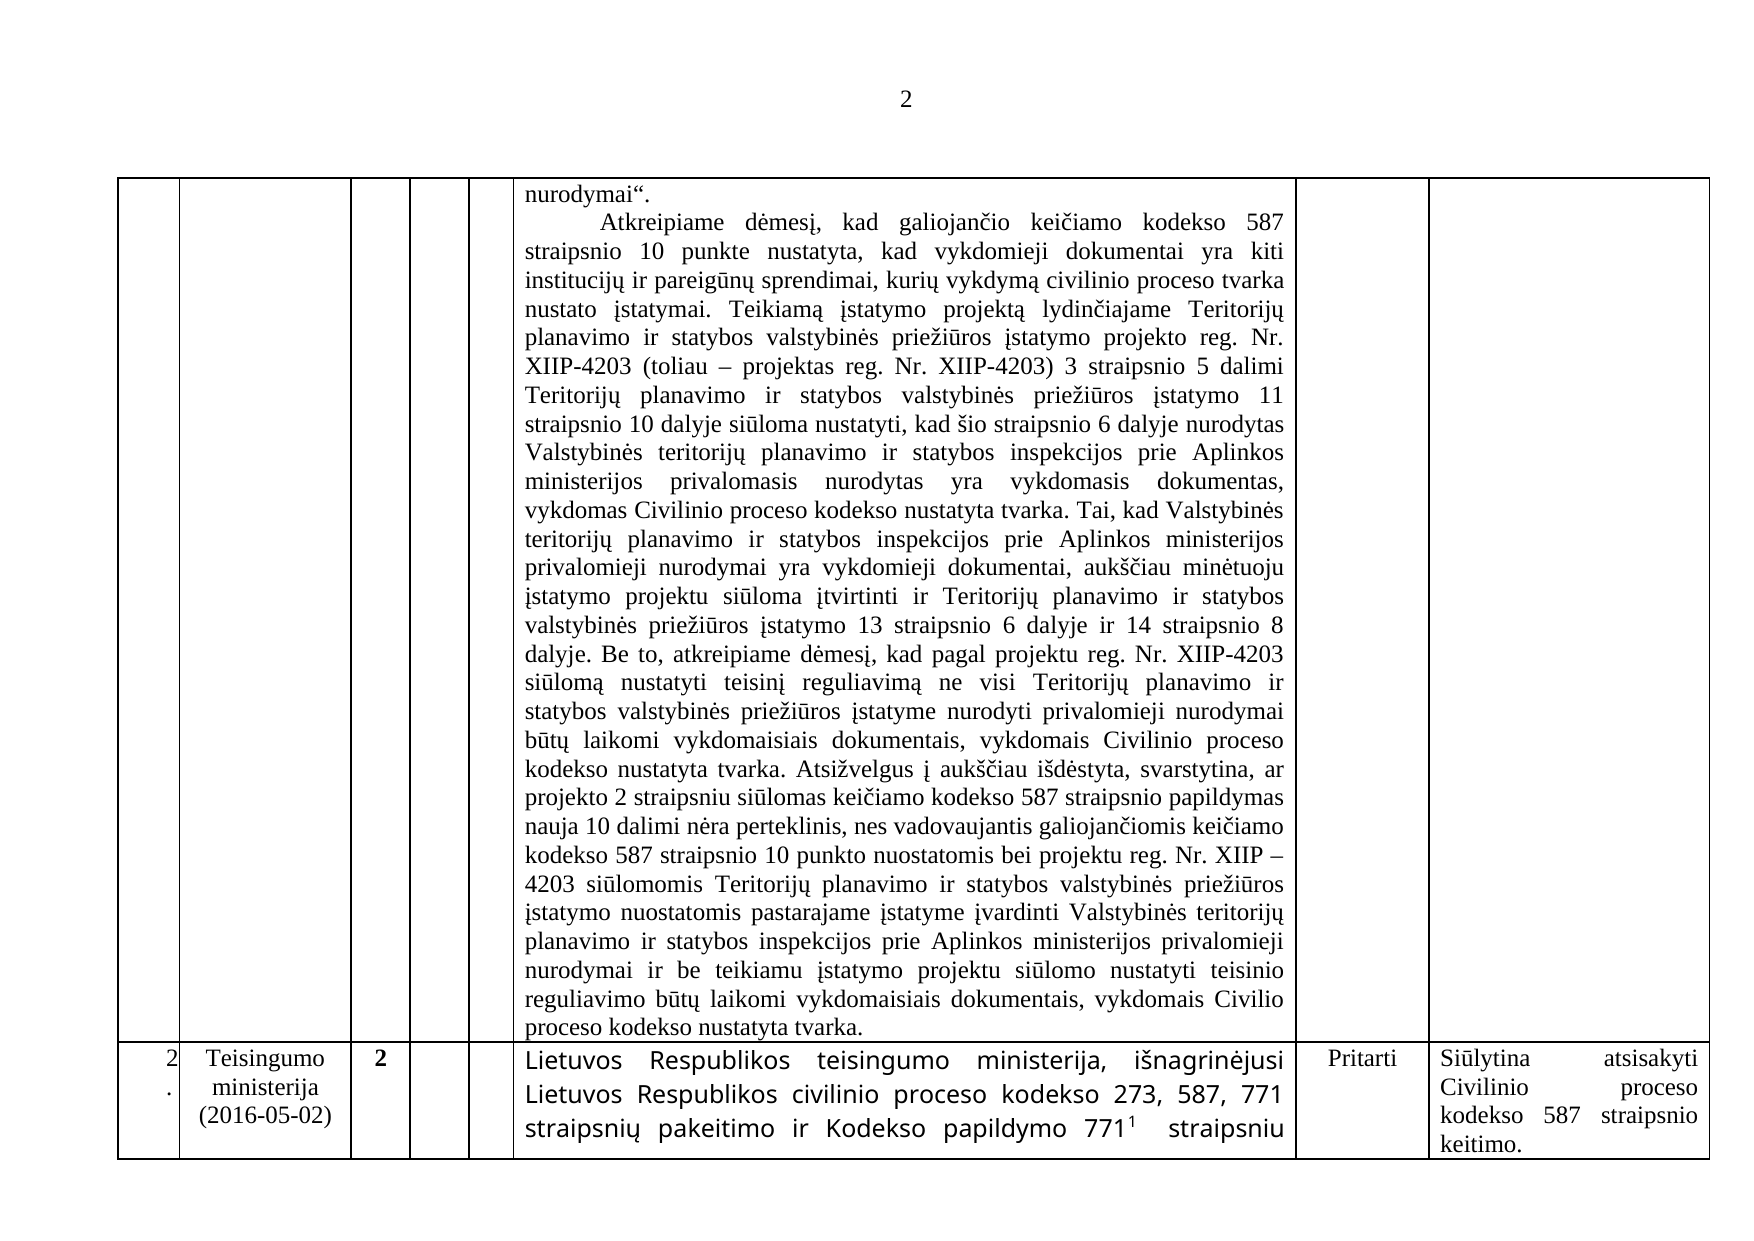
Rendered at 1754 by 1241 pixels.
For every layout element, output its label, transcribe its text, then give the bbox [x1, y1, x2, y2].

table_cell Siūlytina atsisakyti Civilinio proceso kodekso 587 straipsnio keitimo. [1430, 1043, 1709, 1158]
table_cell [180, 179, 350, 1041]
table_cell Teisingumo ministerija (2016-05-02) [180, 1043, 350, 1158]
table_cell 2 [352, 1043, 409, 1158]
table_cell [119, 179, 179, 1041]
table_cell [411, 179, 468, 1041]
table_cell [1297, 179, 1428, 1041]
table_cell Pritarti [1297, 1043, 1428, 1158]
table_cell Lietuvos Respublikos teisingumo ministerija, išnagrinėjusi Lietuvos Respublikos civilinio proceso kodekso 273, 587, 771 straipsnių pakeitimo ir Kodekso papildymo 7711 straipsniu [514, 1043, 1295, 1158]
table_cell [1430, 179, 1709, 1041]
table_cell [470, 179, 513, 1041]
table_cell [470, 1043, 513, 1158]
table_cell [119, 1043, 179, 1158]
table_cell nurodymai“. Atkreipiame dėmesį, kad galiojančio keičiamo kodekso 587 straipsnio 10 punkte nustatyta, kad vykdomieji dokumentai yra kiti institucijų ir pareigūnų sprendimai, kurių vykdymą civilinio proceso tvarka nustato įstatymai. Teikiamą įstatymo projektą lydinčiajame Teritorijų planavimo ir statybos valstybinės priežiūros įstatymo projekto reg. Nr. XIIP-4203 (toliau – projektas reg. Nr. XIIP-4203) 3 straipsnio 5 dalimi Teritorijų planavimo ir statybos valstybinės priežiūros įstatymo 11 straipsnio 10 dalyje siūloma nustatyti, kad šio straipsnio 6 dalyje nurodytas Valstybinės teritorijų planavimo ir statybos inspekcijos prie Aplinkos ministerijos privalomasis nurodytas yra vykdomasis dokumentas, vykdomas Civilinio proceso kodekso nustatyta tvarka. Tai, kad Valstybinės teritorijų planavimo ir statybos inspekcijos prie Aplinkos ministerijos privalomieji nurodymai yra vykdomieji dokumentai, aukščiau minėtuoju įstatymo projektu siūloma įtvirtinti ir Teritorijų planavimo ir statybos valstybinės priežiūros įstatymo 13 straipsnio 6 dalyje ir 14 straipsnio 8 dalyje. Be to, atkreipiame dėmesį, kad pagal projektu reg. Nr. XIIP-4203 siūlomą nustatyti teisinį reguliavimą ne visi Teritorijų planavimo ir statybos valstybinės priežiūros įstatyme nurodyti privalomieji nurodymai būtų laikomi vykdomaisiais dokumentais, vykdomais Civilinio proceso kodekso nustatyta tvarka. Atsižvelgus į aukščiau išdėstyta, svarstytina, ar projekto 2 straipsniu siūlomas keičiamo kodekso 587 straipsnio papildymas nauja 10 dalimi nėra perteklinis, nes vadovaujantis galiojančiomis keičiamo kodekso 587 straipsnio 10 punkto nuostatomis bei projektu reg. Nr. XIIP – 4203 siūlomomis Teritorijų planavimo ir statybos valstybinės priežiūros įstatymo nuostatomis pastarajame įstatyme įvardinti Valstybinės teritorijų planavimo ir statybos inspekcijos prie Aplinkos ministerijos privalomieji nurodymai ir be teikiamu įstatymo projektu siūlomo nustatyti teisinio reguliavimo būtų laikomi vykdomaisiais dokumentais, vykdomais Civilio proceso kodekso nustatyta tvarka. [514, 179, 1295, 1041]
table_cell [411, 1043, 468, 1158]
table_cell [352, 179, 409, 1041]
